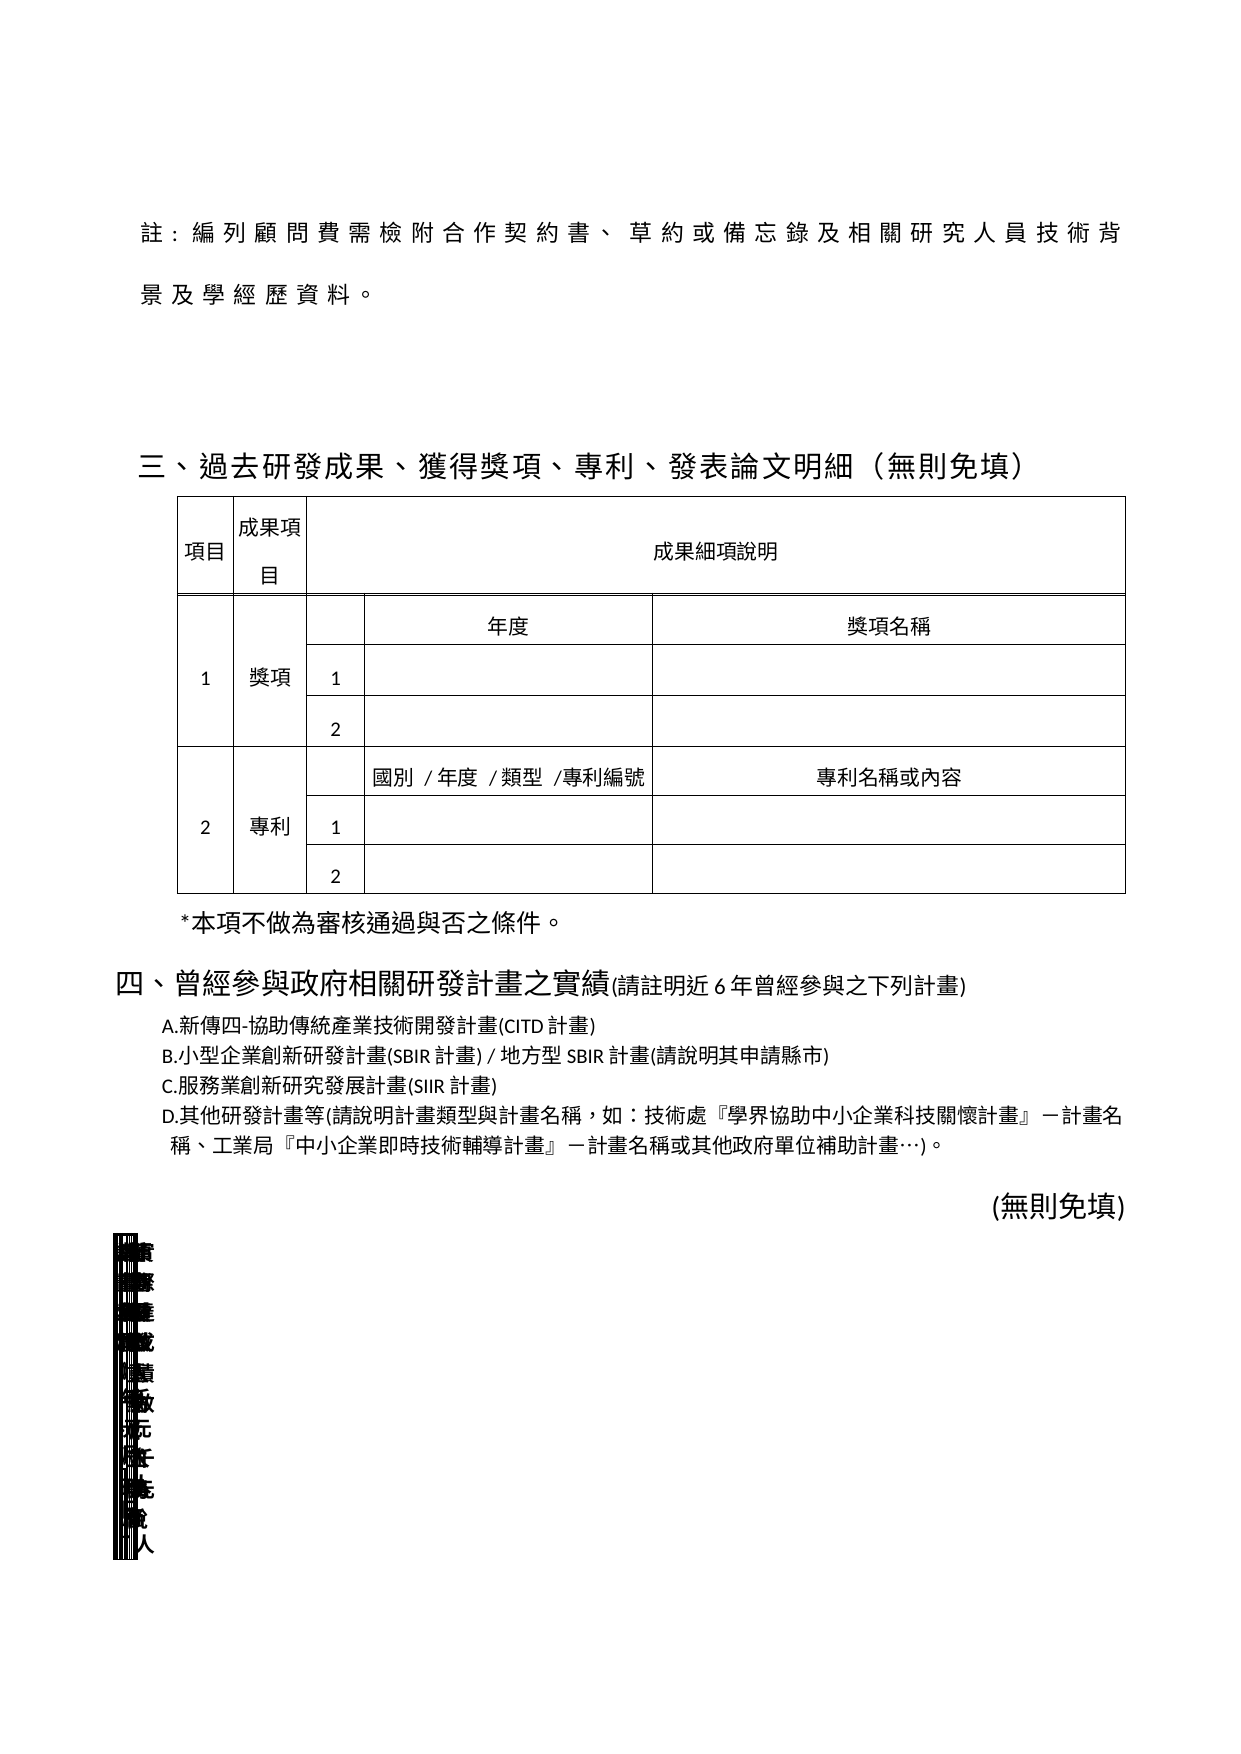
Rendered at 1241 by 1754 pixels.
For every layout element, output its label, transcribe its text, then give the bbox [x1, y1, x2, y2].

text *本項不做為審核通過與否之條件。 [179, 894, 1125, 942]
table_cell 獎項 [234, 596, 306, 746]
table_cell [365, 645, 652, 695]
table_cell [307, 747, 364, 795]
text D.其他研發計畫等(請說明計畫類型與計畫名稱，如：技術處『學界協助中小企業科技關懷計畫』－計畫名稱、工業局『中小企業即時技術輔導計畫』－計畫名稱或其他政府單位補助計畫…)。 [162, 1099, 1125, 1160]
table_cell 2 [307, 696, 364, 746]
table_cell 國別 / 年度 / 類型 /專利編號 [365, 747, 652, 795]
table_cell 1 [307, 645, 364, 695]
table_cell 專利名稱或內容 [653, 747, 1125, 795]
table_cell 2 [307, 845, 364, 893]
text 四、曾經參與政府相關研發計畫之實績(請註明近6年曾經參與之下列計畫) [115, 960, 1125, 1003]
table_cell 獎項名稱 [653, 596, 1125, 644]
text 註: 編列顧問費需檢附合作契約書、草約或備忘錄及相關研究人員技術背景及學經歷資料。 [134, 189, 1125, 314]
table_cell [365, 845, 652, 893]
table_cell [653, 696, 1125, 746]
table_cell [653, 845, 1125, 893]
table_cell [307, 596, 364, 644]
table_header 成果項目 [234, 497, 306, 593]
text B.小型企業創新研發計畫(SBIR計畫) / 地方型SBIR計畫(請說明其申請縣市) [162, 1039, 1125, 1069]
table_cell 2 [178, 747, 233, 893]
table_header 項目 [178, 497, 233, 593]
table_cell 1 [178, 596, 233, 746]
table_cell [653, 645, 1125, 695]
text C.服務業創新研究發展計畫(SIIR計畫) [162, 1069, 1125, 1099]
text (無則免填) [189, 1179, 1125, 1227]
table_cell [653, 796, 1125, 844]
table_cell [365, 696, 652, 746]
table_cell 1 [307, 796, 364, 844]
text A.新傳四-協助傳統產業技術開發計畫(CITD計畫) [162, 1009, 1125, 1039]
table_cell 年度 [365, 596, 652, 644]
text 三、過去研發成果、獲得獎項、專利、發表論文明細（無則免填） [115, 424, 1125, 486]
table_cell [365, 796, 652, 844]
table_header 成果細項說明 [307, 497, 1125, 593]
table_cell 專利 [234, 747, 306, 893]
